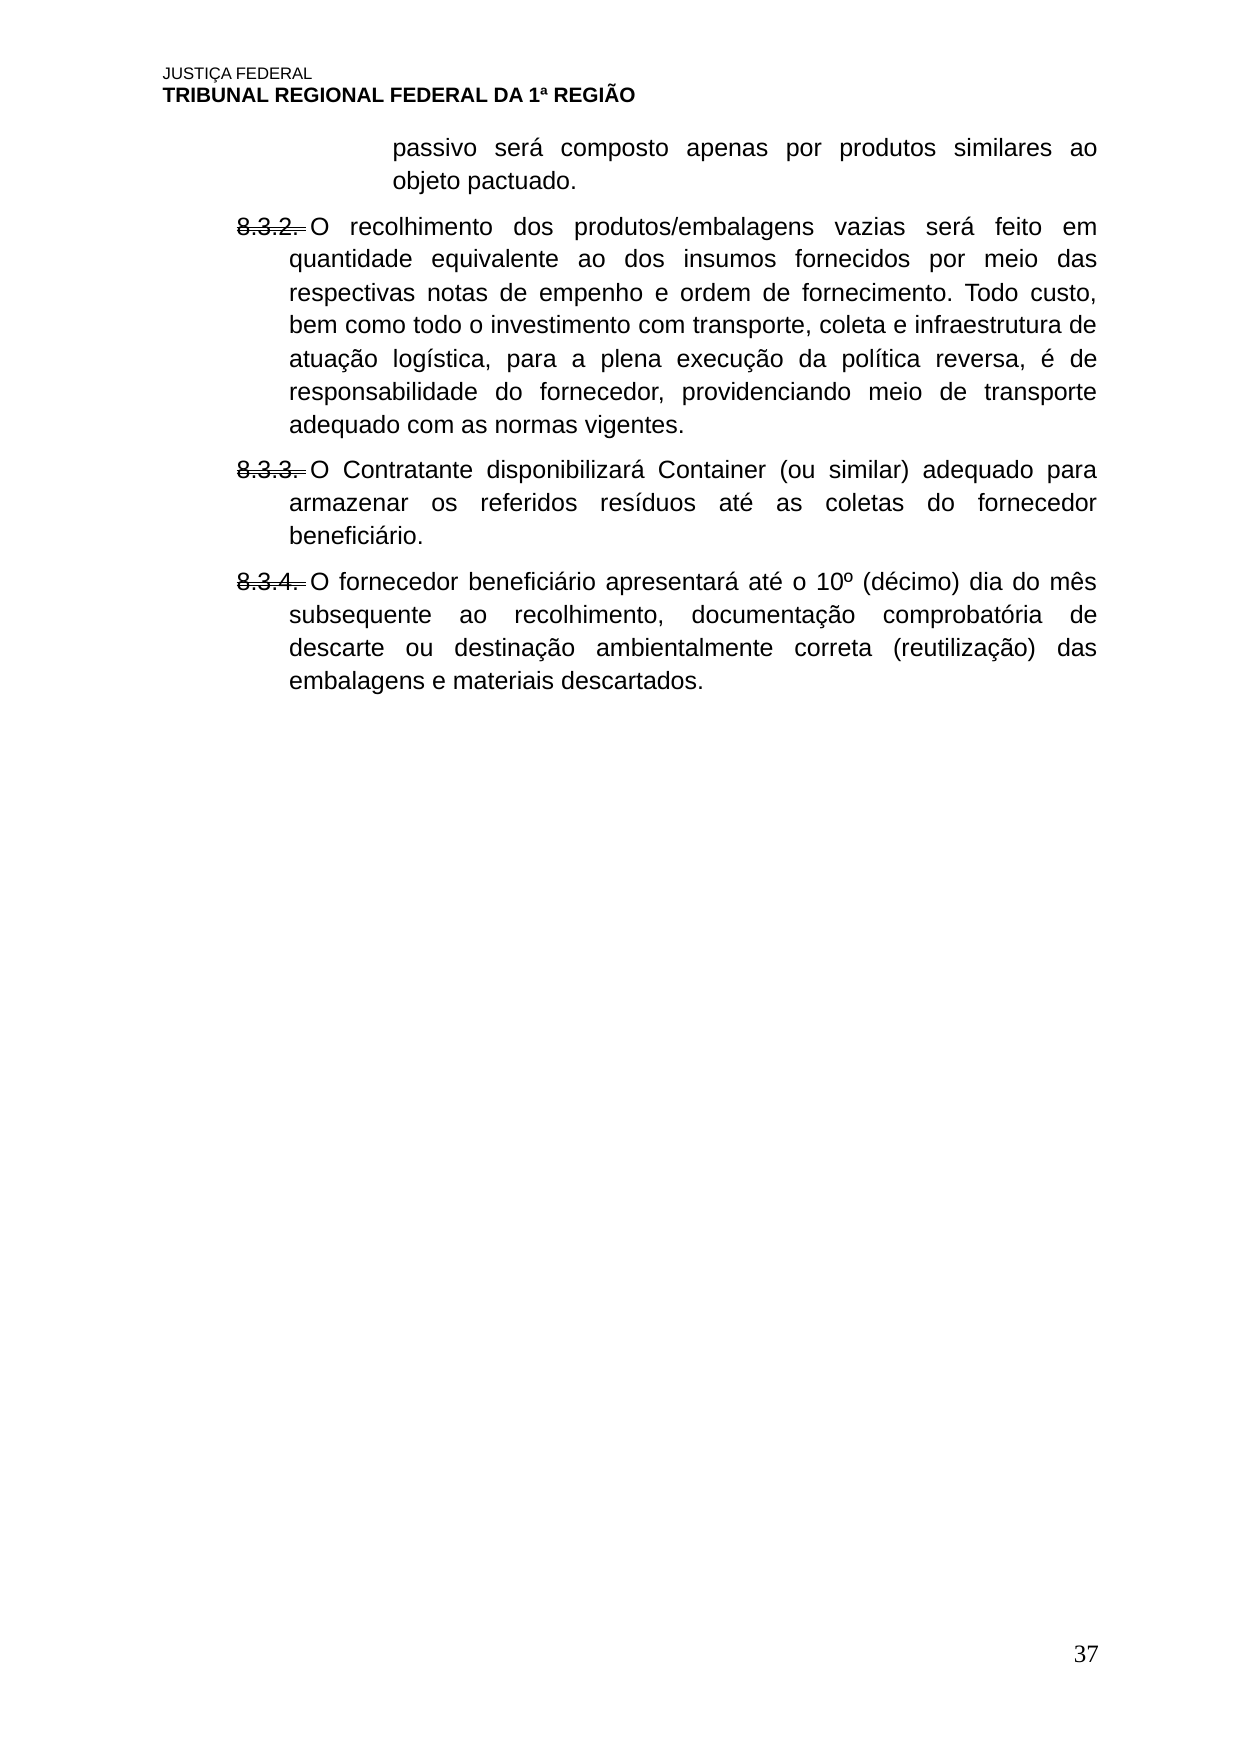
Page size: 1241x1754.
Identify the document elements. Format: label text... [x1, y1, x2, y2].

subtitle O Contratante disponibilizará Container (ou similar) adequado para armazenar os referidos resíduos até as coletas do fornecedor beneficiário. [236, 455, 1098, 550]
subtitle passivo será composto apenas por produtos similares ao objeto pactuado. [325, 133, 1098, 195]
subtitle O recolhimento dos produtos/embalagens vazias será feito em quantidade equivalente ao dos insumos fornecidos por meio das respectivas notas de empenho e ordem de fornecimento. Todo custo, bem como todo o investimento com transporte, coleta e infraestrutura de atuação logística, para a plena execução da política reversa, é de responsabilidade do fornecedor, providenciando meio de transporte adequado com as normas vigentes. [236, 211, 1098, 438]
subtitle O fornecedor beneficiário apresentará até o 10º (décimo) dia do mês subsequente ao recolhimento, documentação comprobatória de descarte ou destinação ambientalmente correta (reutilização) das embalagens e materiais descartados. [236, 567, 1098, 694]
